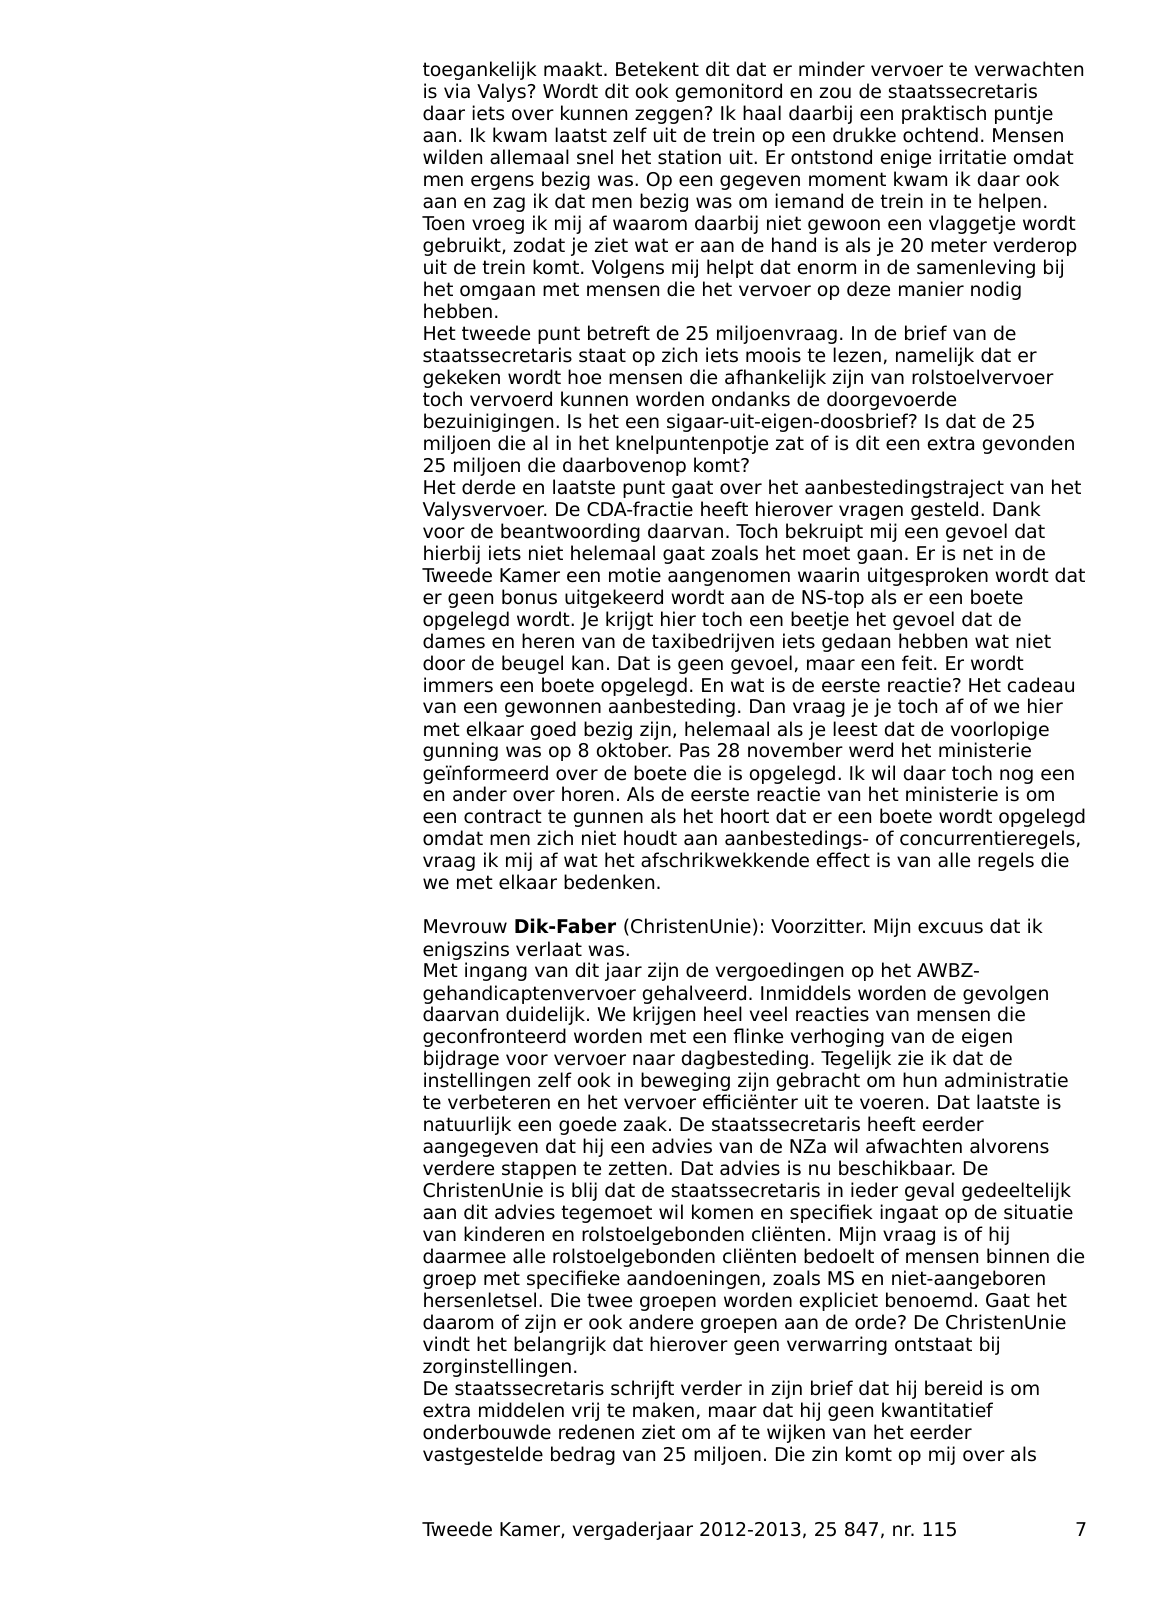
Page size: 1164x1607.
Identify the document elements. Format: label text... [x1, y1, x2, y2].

text Mevrouw Dik-Faber (ChristenUnie): Voorzitter. Mijn excuus dat ik enigszins verlaat was. [422, 916, 1087, 960]
text Het tweede punt betreft de 25 miljoenvraag. In de brief van de staatssecretaris staat op zich iets moois te lezen, namelijk dat er gekeken wordt hoe mensen die afhankelijk zijn van rolstoelvervoer toch vervoerd kunnen worden ondanks de doorgevoerde bezuinigingen. Is het een sigaar-uit-eigen-doosbrief? Is dat de 25 miljoen die al in het knelpuntenpotje zat of is dit een extra gevonden 25 miljoen die daarbovenop komt? [422, 323, 1087, 477]
text Het derde en laatste punt gaat over het aanbestedingstraject van het Valysvervoer. De CDA-fractie heeft hierover vragen gesteld. Dank voor de beantwoording daarvan. Toch bekruipt mij een gevoel dat hierbij iets niet helemaal gaat zoals het moet gaan. Er is net in de Tweede Kamer een motie aangenomen waarin uitgesproken wordt dat er geen bonus uitgekeerd wordt aan de NS-top als er een boete opgelegd wordt. Je krijgt hier toch een beetje het gevoel dat de dames en heren van de taxibedrijven iets gedaan hebben wat niet door de beugel kan. Dat is geen gevoel, maar een feit. Er wordt immers een boete opgelegd. En wat is de eerste reactie? Het cadeau van een gewonnen aanbesteding. Dan vraag je je toch af of we hier met elkaar goed bezig zijn, helemaal als je leest dat de voorlopige gunning was op 8 oktober. Pas 28 november werd het ministerie geïnformeerd over de boete die is opgelegd. Ik wil daar toch nog een en ander over horen. Als de eerste reactie van het ministerie is om een contract te gunnen als het hoort dat er een boete wordt opgelegd omdat men zich niet houdt aan aanbestedings- of concurrentieregels, vraag ik mij af wat het afschrikwekkende effect is van alle regels die we met elkaar bedenken. [422, 477, 1087, 894]
text De staatssecretaris schrijft verder in zijn brief dat hij bereid is om extra middelen vrij te maken, maar dat hij geen kwantitatief onderbouwde redenen ziet om af te wijken van het eerder vastgestelde bedrag van 25 miljoen. Die zin komt op mij over als [422, 1378, 1087, 1466]
text Met ingang van dit jaar zijn de vergoedingen op het AWBZ-gehandicaptenvervoer gehalveerd. Inmiddels worden de gevolgen daarvan duidelijk. We krijgen heel veel reacties van mensen die geconfronteerd worden met een flinke verhoging van de eigen bijdrage voor vervoer naar dagbesteding. Tegelijk zie ik dat de instellingen zelf ook in beweging zijn gebracht om hun administratie te verbeteren en het vervoer efficiënter uit te voeren. Dat laatste is natuurlijk een goede zaak. De staatssecretaris heeft eerder aangegeven dat hij een advies van de NZa wil afwachten alvorens verdere stappen te zetten. Dat advies is nu beschikbaar. De ChristenUnie is blij dat de staatssecretaris in ieder geval gedeeltelijk aan dit advies tegemoet wil komen en specifiek ingaat op de situatie van kinderen en rolstoelgebonden cliënten. Mijn vraag is of hij daarmee alle rolstoelgebonden cliënten bedoelt of mensen binnen die groep met specifieke aandoeningen, zoals MS en niet-aangeboren hersenletsel. Die twee groepen worden expliciet benoemd. Gaat het daarom of zijn er ook andere groepen aan de orde? De ChristenUnie vindt het belangrijk dat hierover geen verwarring ontstaat bij zorginstellingen. [422, 960, 1087, 1378]
text toegankelijk maakt. Betekent dit dat er minder vervoer te verwachten is via Valys? Wordt dit ook gemonitord en zou de staatssecretaris daar iets over kunnen zeggen? Ik haal daarbij een praktisch puntje aan. Ik kwam laatst zelf uit de trein op een drukke ochtend. Mensen wilden allemaal snel het station uit. Er ontstond enige irritatie omdat men ergens bezig was. Op een gegeven moment kwam ik daar ook aan en zag ik dat men bezig was om iemand de trein in te helpen. Toen vroeg ik mij af waarom daarbij niet gewoon een vlaggetje wordt gebruikt, zodat je ziet wat er aan de hand is als je 20 meter verderop uit de trein komt. Volgens mij helpt dat enorm in de samenleving bij het omgaan met mensen die het vervoer op deze manier nodig hebben. [422, 59, 1087, 323]
